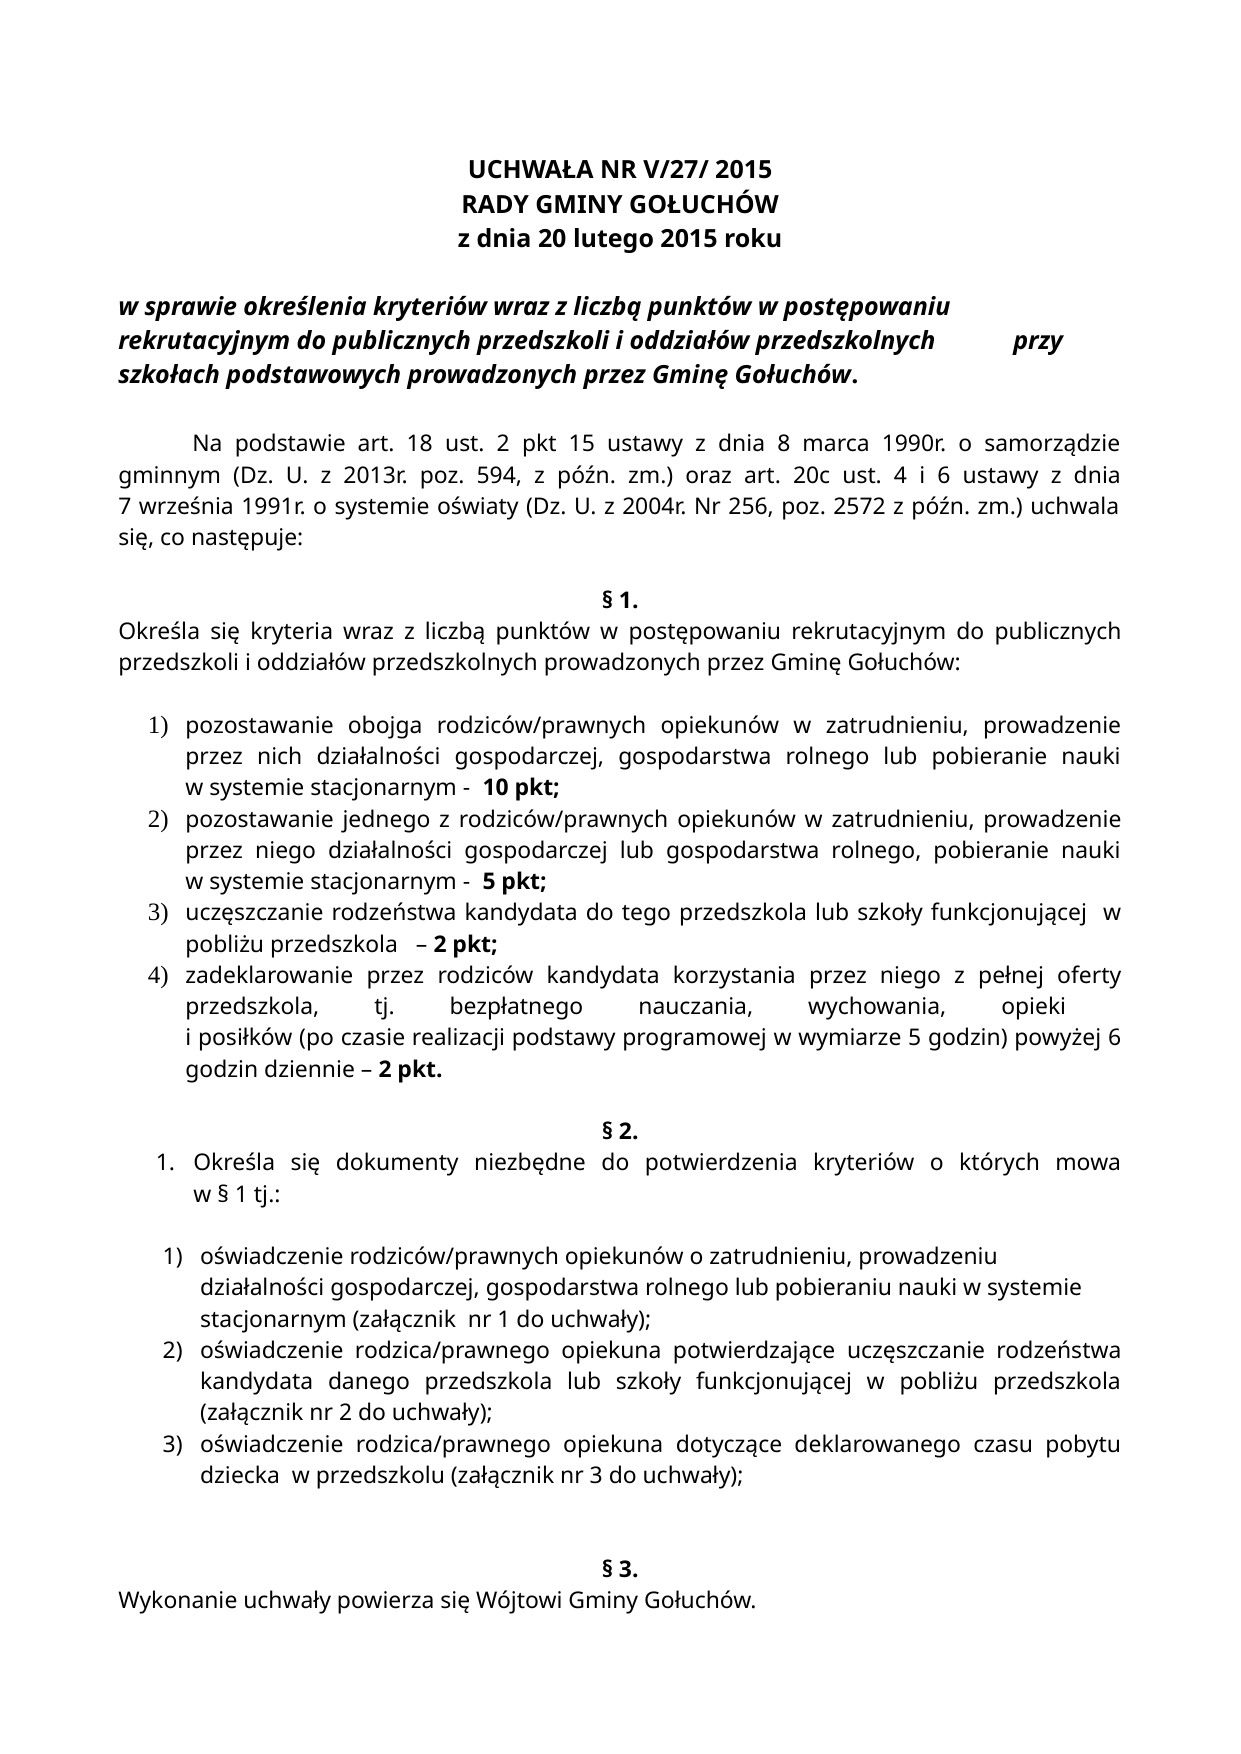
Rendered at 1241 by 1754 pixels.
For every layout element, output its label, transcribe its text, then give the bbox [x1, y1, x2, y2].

list Określa się dokumenty niezbędne do potwierdzenia kryteriów o których mowa w § 1 tj.: [156, 1146, 1122, 1209]
text Określa się kryteria wraz z liczbą punktów w postępowaniu rekrutacyjnym do publicznych przedszkoli i oddziałów przedszkolnych prowadzonych przez Gminę Gołuchów: [118, 615, 1122, 677]
list oświadczenie rodzica/prawnego opiekuna dotyczące deklarowanego czasu pobytu dziecka w przedszkolu (załącznik nr 3 do uchwały); [162, 1427, 1122, 1490]
text w sprawie określenia kryteriów wraz z liczbą punktów w postępowaniu rekrutacyjnym do publicznych przedszkoli i oddziałów przedszkolnych przy szkołach podstawowych prowadzonych przez Gminę Gołuchów. [118, 288, 1122, 391]
text Wykonanie uchwały powierza się Wójtowi Gminy Gołuchów. [118, 1584, 1122, 1615]
text § 3. [118, 1552, 1122, 1584]
list zadeklarowanie przez rodziców kandydata korzystania przez niego z pełnej oferty przedszkola, tj. bezpłatnego nauczania, wychowania, opieki i posiłków (po czasie realizacji podstawy programowej w wymiarze 5 godzin) powyżej 6 godzin dziennie – 2 pkt. [148, 959, 1122, 1084]
text § 2. [118, 1115, 1122, 1146]
list oświadczenie rodzica/prawnego opiekuna potwierdzające uczęszczanie rodzeństwa kandydata danego przedszkola lub szkoły funkcjonującej w pobliżu przedszkola (załącznik nr 2 do uchwały); [162, 1334, 1122, 1427]
text RADY GMINY GOŁUCHÓW [118, 186, 1122, 220]
list oświadczenie rodziców/prawnych opiekunów o zatrudnieniu, prowadzeniu działalności gospodarczej, gospodarstwa rolnego lub pobieraniu nauki w systemie stacjonarnym (załącznik nr 1 do uchwały); [162, 1240, 1122, 1334]
text UCHWAŁA NR V/27/ 2015 [118, 152, 1122, 186]
text Na podstawie art. 18 ust. 2 pkt 15 ustawy z dnia 8 marca 1990r. o samorządzie gminnym (Dz. U. z 2013r. poz. 594, z późn. zm.) oraz art. 20c ust. 4 i 6 ustawy z dnia 7 września 1991r. o systemie oświaty (Dz. U. z 2004r. Nr 256, poz. 2572 z późn. zm.) uchwala się, co następuje: [118, 425, 1122, 552]
list uczęszczanie rodzeństwa kandydata do tego przedszkola lub szkoły funkcjonującej w pobliżu przedszkola – 2 pkt; [148, 896, 1122, 959]
list pozostawanie jednego z rodziców/prawnych opiekunów w zatrudnieniu, prowadzenie przez niego działalności gospodarczej lub gospodarstwa rolnego, pobieranie nauki w systemie stacjonarnym - 5 pkt; [148, 802, 1122, 896]
text § 1. [118, 584, 1122, 615]
text z dnia 20 lutego 2015 roku [118, 220, 1122, 254]
list pozostawanie obojga rodziców/prawnych opiekunów w zatrudnieniu, prowadzenie przez nich działalności gospodarczej, gospodarstwa rolnego lub pobieranie nauki w systemie stacjonarnym - 10 pkt; [148, 709, 1122, 802]
